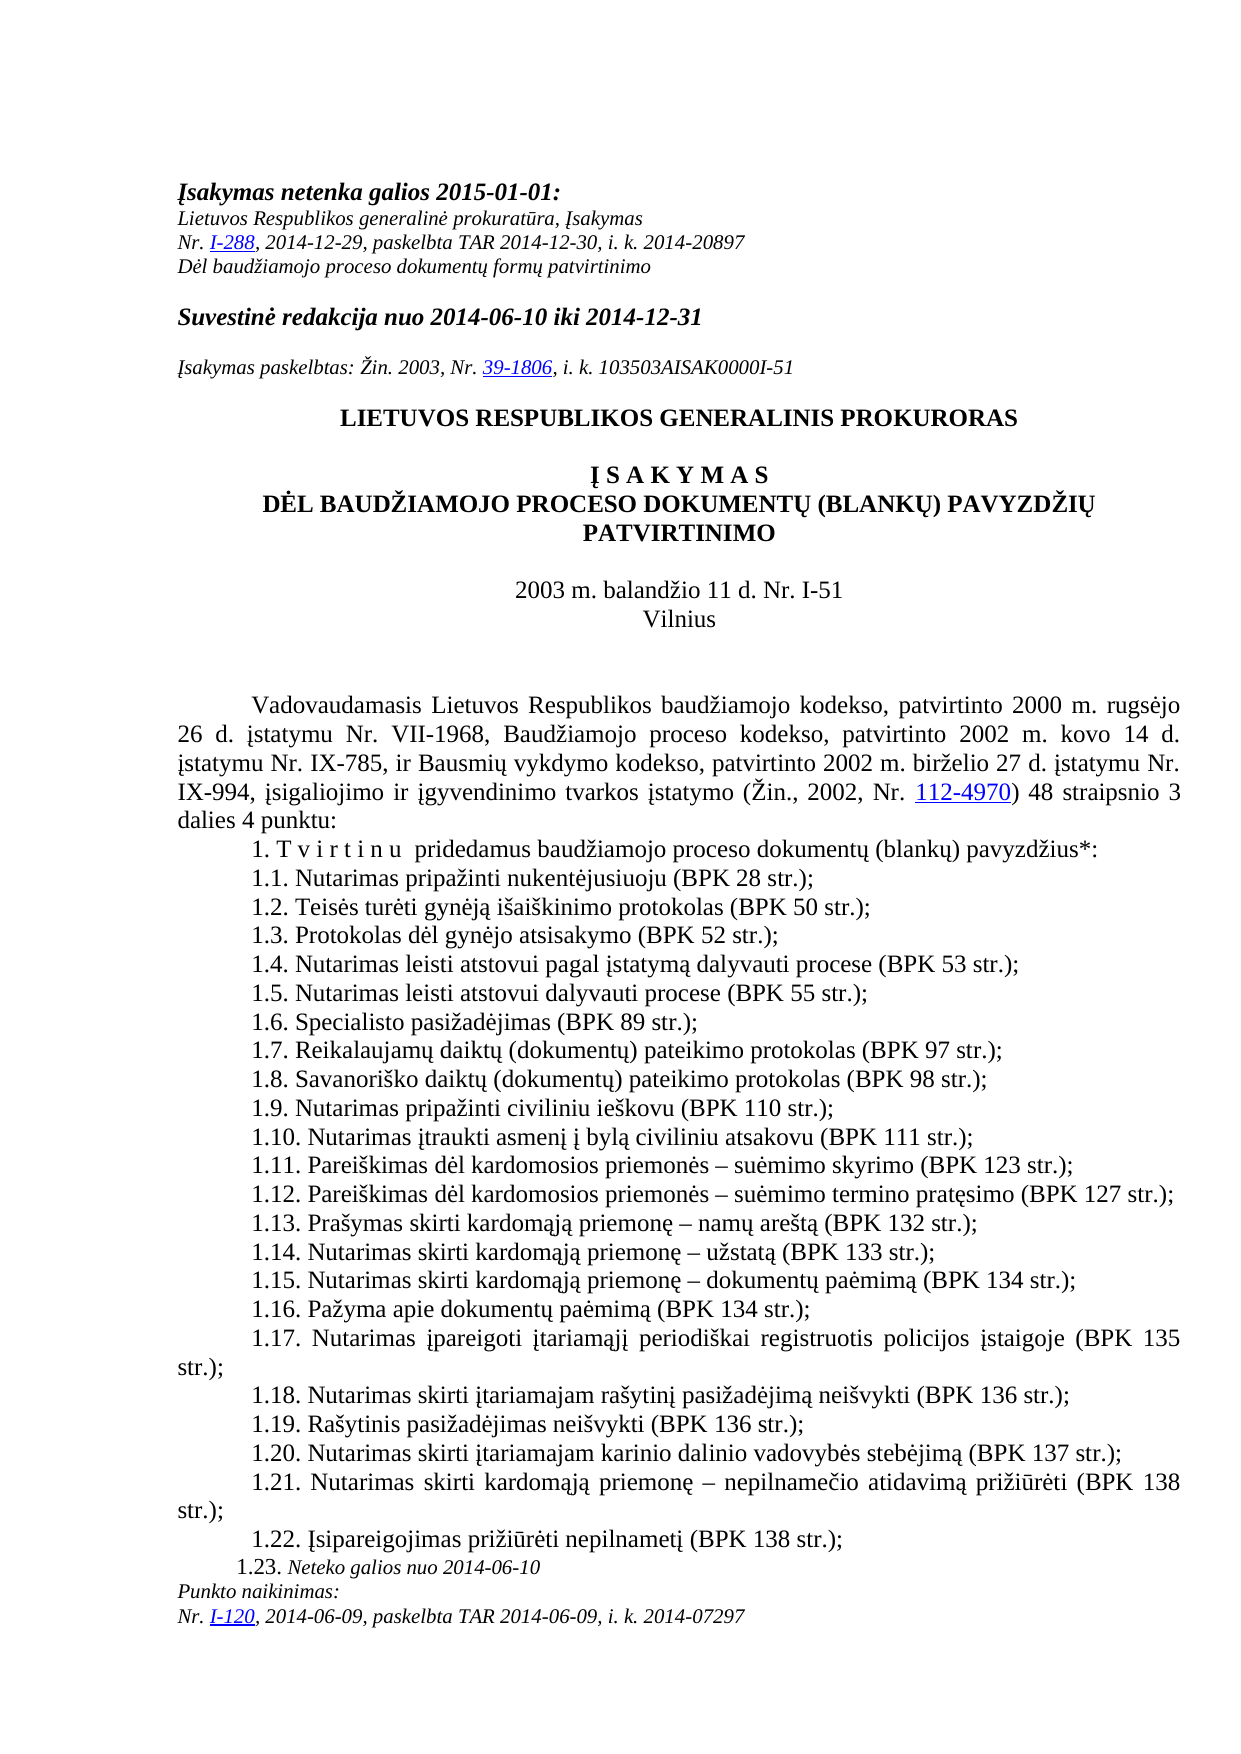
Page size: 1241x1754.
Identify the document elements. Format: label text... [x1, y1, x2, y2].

text 1.6. Specialisto pasižadėjimas (BPK 89 str.); [177, 1007, 1181, 1036]
text 1.1. Nutarimas pripažinti nukentėjusiuoju (BPK 28 str.); [177, 863, 1181, 892]
text 1.13. Prašymas skirti kardomąją priemonę – namų areštą (BPK 132 str.); [177, 1208, 1181, 1237]
text 1.21. Nutarimas skirti kardomąją priemonę – nepilnamečio atidavimą prižiūrėti (BPK 138 str.); [177, 1467, 1181, 1524]
text LIETUVOS RESPUBLIKOS GENERALINIS PROKURORAS [177, 403, 1181, 432]
text Įsakymas netenka galios 2015-01-01: [177, 177, 1181, 206]
text 1.3. Protokolas dėl gynėjo atsisakymo (BPK 52 str.); [177, 921, 1181, 949]
text Nr. I-120, 2014-06-09, paskelbta TAR 2014-06-09, i. k. 2014-07297 [177, 1603, 1181, 1628]
text 1.10. Nutarimas įtraukti asmenį į bylą civiliniu atsakovu (BPK 111 str.); [177, 1122, 1181, 1151]
text Suvestinė redakcija nuo 2014-06-10 iki 2014-12-31 [177, 302, 1181, 331]
text 1.14. Nutarimas skirti kardomąją priemonę – užstatą (BPK 133 str.); [177, 1237, 1181, 1266]
text Dėl baudžiamojo proceso dokumentų formų patvirtinimo [177, 254, 1181, 278]
text 1. Tvirtinu pridedamus baudžiamojo proceso dokumentų (blankų) pavyzdžius*: [177, 834, 1181, 863]
text 1.15. Nutarimas skirti kardomąją priemonę – dokumentų paėmimą (BPK 134 str.); [177, 1266, 1181, 1294]
text 1.12. Pareiškimas dėl kardomosios priemonės – suėmimo termino pratęsimo (BPK 127 str.); [177, 1179, 1181, 1208]
text 1.9. Nutarimas pripažinti civiliniu ieškovu (BPK 110 str.); [177, 1093, 1181, 1122]
text 1.16. Pažyma apie dokumentų paėmimą (BPK 134 str.); [177, 1294, 1181, 1323]
text 1.7. Reikalaujamų daiktų (dokumentų) pateikimo protokolas (BPK 97 str.); [177, 1036, 1181, 1064]
text 1.18. Nutarimas skirti įtariamajam rašytinį pasižadėjimą neišvykti (BPK 136 str.); [177, 1381, 1181, 1409]
text 2003 m. balandžio 11 d. Nr. I-51 [177, 576, 1181, 604]
text 1.11. Pareiškimas dėl kardomosios priemonės – suėmimo skyrimo (BPK 123 str.); [177, 1151, 1181, 1179]
text DĖL BAUDŽIAMOJO PROCESO DOKUMENTŲ (BLANKŲ) PAVYZDŽIŲ PATVIRTINIMO [177, 489, 1181, 547]
text Vilnius [177, 604, 1181, 633]
text 1.2. Teisės turėti gynėją išaiškinimo protokolas (BPK 50 str.); [177, 892, 1181, 921]
text 1.17. Nutarimas įpareigoti įtariamąjį periodiškai registruotis policijos įstaigoje (BPK 135 str.); [177, 1323, 1181, 1381]
text Nr. I-288, 2014-12-29, paskelbta TAR 2014-12-30, i. k. 2014-20897 [177, 230, 1181, 254]
text 1.23. Neteko galios nuo 2014-06-10 [177, 1553, 1181, 1579]
text Punkto naikinimas: [177, 1579, 1181, 1603]
text 1.8. Savanoriško daiktų (dokumentų) pateikimo protokolas (BPK 98 str.); [177, 1064, 1181, 1093]
text 1.4. Nutarimas leisti atstovui pagal įstatymą dalyvauti procese (BPK 53 str.); [177, 949, 1181, 978]
text Lietuvos Respublikos generalinė prokuratūra, Įsakymas [177, 206, 1181, 230]
text 1.20. Nutarimas skirti įtariamajam karinio dalinio vadovybės stebėjimą (BPK 137 str.); [177, 1438, 1181, 1467]
text Į S A K Y M A S [177, 461, 1181, 489]
text 1.5. Nutarimas leisti atstovui dalyvauti procese (BPK 55 str.); [177, 978, 1181, 1007]
text 1.19. Rašytinis pasižadėjimas neišvykti (BPK 136 str.); [177, 1409, 1181, 1438]
text Įsakymas paskelbtas: Žin. 2003, Nr. 39-1806, i. k. 103503AISAK0000I-51 [177, 355, 1181, 379]
text Vadovaudamasis Lietuvos Respublikos baudžiamojo kodekso, patvirtinto 2000 m. rugsėjo 26 d. įstatymu Nr. VII-1968, Baudžiamojo proceso kodekso, patvirtinto 2002 m. kovo 14 d. įstatymu Nr. IX-785, ir Bausmių vykdymo kodekso, patvirtinto 2002 m. birželio 27 d. įstatymu Nr. IX-994, įsigaliojimo ir įgyvendinimo tvarkos įstatymo (Žin., 2002, Nr. 112-4970) 48 straipsnio 3 dalies 4 punktu: [177, 691, 1181, 834]
text 1.22. Įsipareigojimas prižiūrėti nepilnametį (BPK 138 str.); [177, 1524, 1181, 1553]
